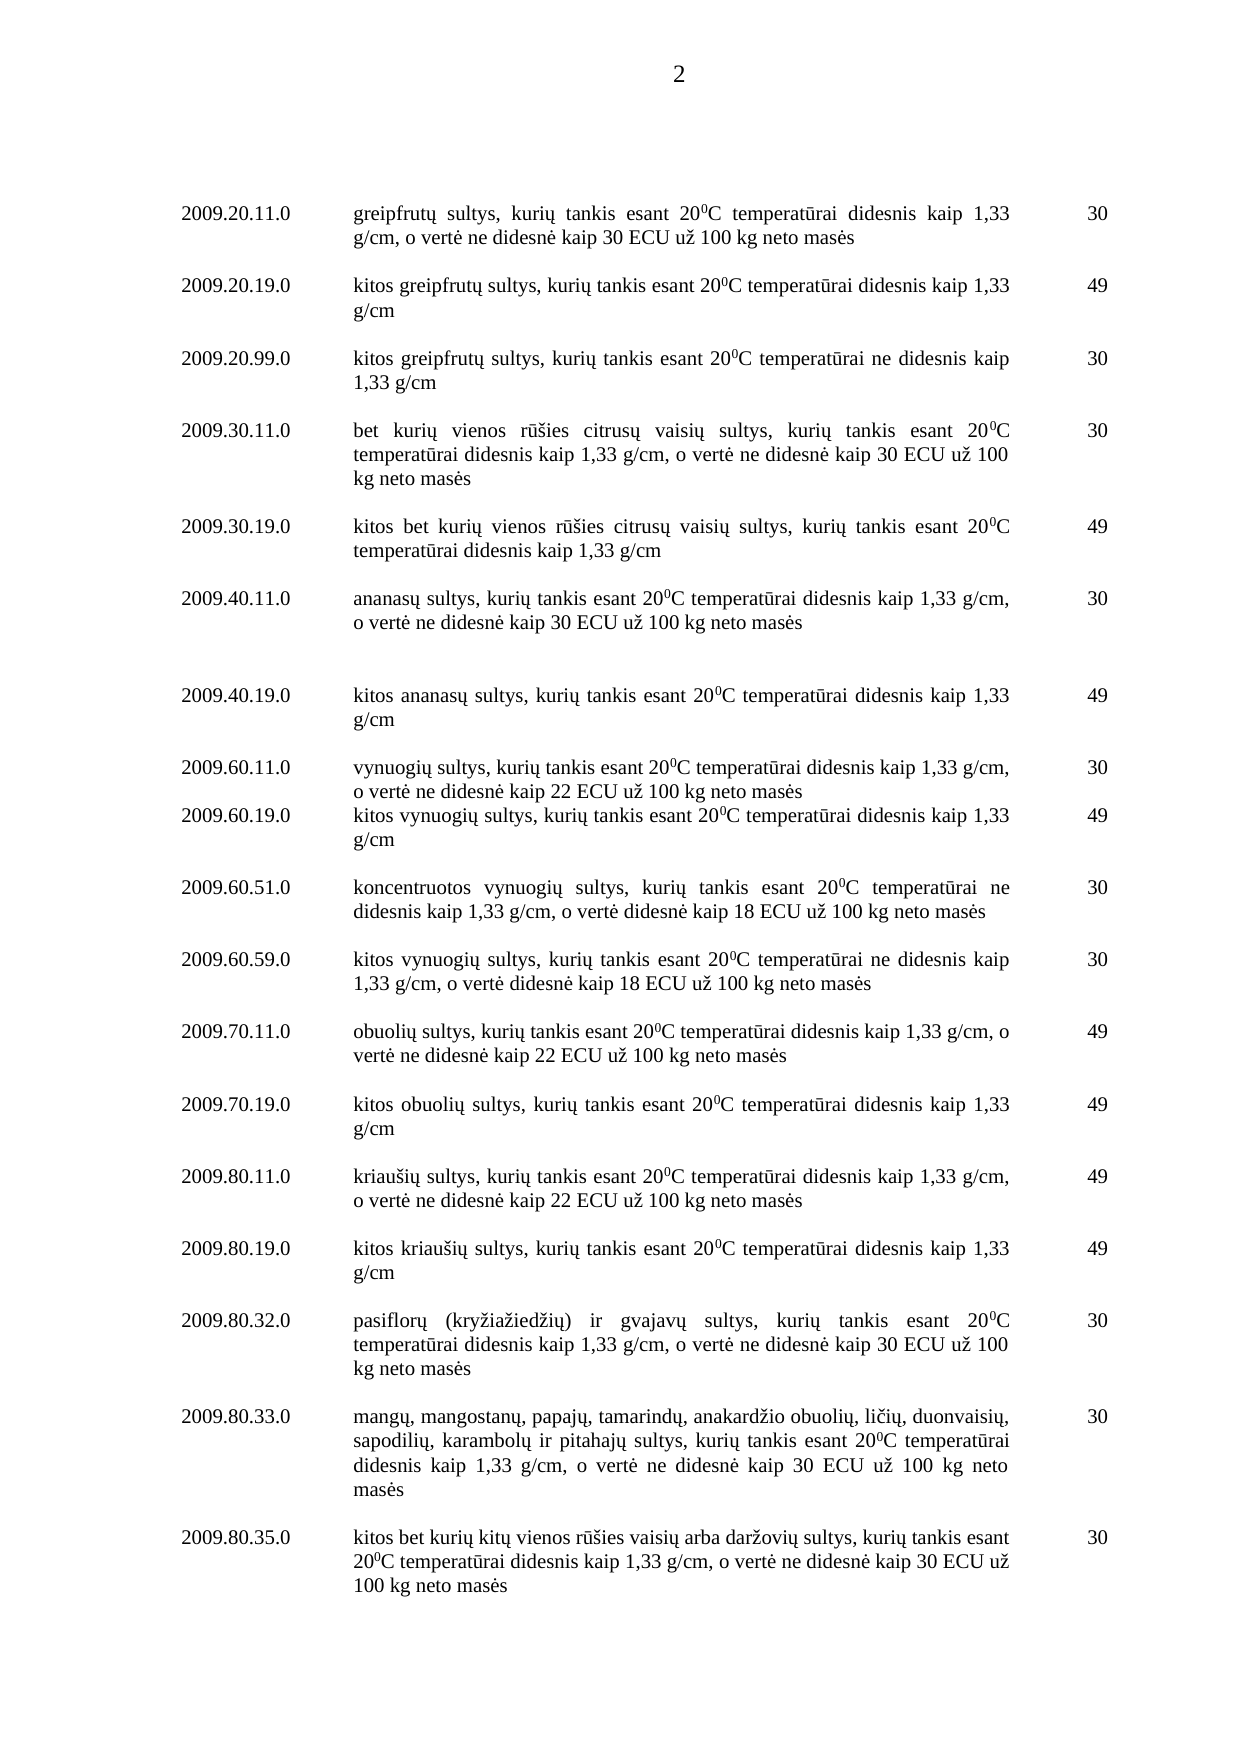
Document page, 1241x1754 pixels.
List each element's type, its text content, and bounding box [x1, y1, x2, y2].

table_cell pasiflorų (kryžiažiedžių) ir gvajavų sultys, kurių tankis esant 200C temperatūrai didesnis kaip 1,33 g/cm, o vertė ne didesnė kaip 30 ECU už 100 kg neto masės [342, 1308, 1021, 1404]
table_cell kitos bet kurių vienos rūšies citrusų vaisių sultys, kurių tankis esant 200C temperatūrai didesnis kaip 1,33 g/cm [342, 514, 1021, 586]
table_cell 2009.80.32.0 [170, 1308, 342, 1404]
table_cell 30 [1021, 1404, 1173, 1525]
table_cell 2009.80.35.0 [170, 1525, 342, 1621]
table_cell kitos bet kurių kitų vienos rūšies vaisių arba daržovių sultys, kurių tankis esant 200C temperatūrai didesnis kaip 1,33 g/cm, o vertė ne didesnė kaip 30 ECU už 100 kg neto masės [342, 1525, 1021, 1621]
table_cell 2009.60.11.0 [170, 755, 342, 803]
table_cell 2009.80.19.0 [170, 1236, 342, 1308]
table_cell 2009.40.19.0 [170, 683, 342, 755]
table_cell 2009.60.59.0 [170, 947, 342, 1019]
table_cell 49 [1021, 1164, 1173, 1236]
table_cell 30 [1021, 947, 1173, 1019]
table_cell mangų, mangostanų, papajų, tamarindų, anakardžio obuolių, ličių, duonvaisių, sapodilių, karambolų ir pitahajų sultys, kurių tankis esant 200C temperatūrai didesnis kaip 1,33 g/cm, o vertė ne didesnė kaip 30 ECU už 100 kg neto masės [342, 1404, 1021, 1525]
table_cell 30 [1021, 201, 1173, 273]
table_cell 49 [1021, 683, 1173, 755]
table_cell 49 [1021, 274, 1173, 346]
table_cell 2009.20.11.0 [170, 201, 342, 273]
table_cell 2009.40.11.0 [170, 586, 342, 682]
table_cell 2009.70.19.0 [170, 1092, 342, 1164]
table_cell [1021, 177, 1173, 201]
table_cell 49 [1021, 1019, 1173, 1092]
table_cell kitos vynuogių sultys, kurių tankis esant 200C temperatūrai ne didesnis kaip 1,33 g/cm, o vertė didesnė kaip 18 ECU už 100 kg neto masės [342, 947, 1021, 1019]
table_cell 30 [1021, 418, 1173, 514]
table_cell kitos kriaušių sultys, kurių tankis esant 200C temperatūrai didesnis kaip 1,33 g/cm [342, 1236, 1021, 1308]
table_cell 2009.30.11.0 [170, 418, 342, 514]
table_cell kitos ananasų sultys, kurių tankis esant 200C temperatūrai didesnis kaip 1,33 g/cm [342, 683, 1021, 755]
table_cell obuolių sultys, kurių tankis esant 200C temperatūrai didesnis kaip 1,33 g/cm, o vertė ne didesnė kaip 22 ECU už 100 kg neto masės [342, 1019, 1021, 1092]
table_cell 2009.30.19.0 [170, 514, 342, 586]
table_cell 49 [1021, 803, 1173, 875]
table_cell [342, 177, 1021, 201]
table_cell kriaušių sultys, kurių tankis esant 200C temperatūrai didesnis kaip 1,33 g/cm, o vertė ne didesnė kaip 22 ECU už 100 kg neto masės [342, 1164, 1021, 1236]
table_cell [170, 177, 342, 201]
table_cell 49 [1021, 514, 1173, 586]
table_cell 2009.60.19.0 [170, 803, 342, 875]
table_cell bet kurių vienos rūšies citrusų vaisių sultys, kurių tankis esant 200C temperatūrai didesnis kaip 1,33 g/cm, o vertė ne didesnė kaip 30 ECU už 100 kg neto masės [342, 418, 1021, 514]
table_cell 2009.20.99.0 [170, 346, 342, 418]
table_cell 49 [1021, 1236, 1173, 1308]
table_cell 2009.80.33.0 [170, 1404, 342, 1525]
table_cell 30 [1021, 1308, 1173, 1404]
table_cell kitos vynuogių sultys, kurių tankis esant 200C temperatūrai didesnis kaip 1,33 g/cm [342, 803, 1021, 875]
table_cell 2009.70.11.0 [170, 1019, 342, 1092]
table_cell kitos obuolių sultys, kurių tankis esant 200C temperatūrai didesnis kaip 1,33 g/cm [342, 1092, 1021, 1164]
table_cell ananasų sultys, kurių tankis esant 200C temperatūrai didesnis kaip 1,33 g/cm, o vertė ne didesnė kaip 30 ECU už 100 kg neto masės [342, 586, 1021, 682]
table_cell vynuogių sultys, kurių tankis esant 200C temperatūrai didesnis kaip 1,33 g/cm, o vertė ne didesnė kaip 22 ECU už 100 kg neto masės [342, 755, 1021, 803]
table_cell 30 [1021, 586, 1173, 682]
table_cell 2009.60.51.0 [170, 875, 342, 947]
table_cell 30 [1021, 875, 1173, 947]
table_cell 2009.80.11.0 [170, 1164, 342, 1236]
table_cell greipfrutų sultys, kurių tankis esant 200C temperatūrai didesnis kaip 1,33 g/cm, o vertė ne didesnė kaip 30 ECU už 100 kg neto masės [342, 201, 1021, 273]
table_cell koncentruotos vynuogių sultys, kurių tankis esant 200C temperatūrai ne didesnis kaip 1,33 g/cm, o vertė didesnė kaip 18 ECU už 100 kg neto masės [342, 875, 1021, 947]
table_cell 30 [1021, 1525, 1173, 1621]
table_cell 30 [1021, 755, 1173, 803]
table_cell 30 [1021, 346, 1173, 418]
table_cell 49 [1021, 1092, 1173, 1164]
table_cell kitos greipfrutų sultys, kurių tankis esant 200C temperatūrai didesnis kaip 1,33 g/cm [342, 274, 1021, 346]
table_cell kitos greipfrutų sultys, kurių tankis esant 200C temperatūrai ne didesnis kaip 1,33 g/cm [342, 346, 1021, 418]
table_cell 2009.20.19.0 [170, 274, 342, 346]
